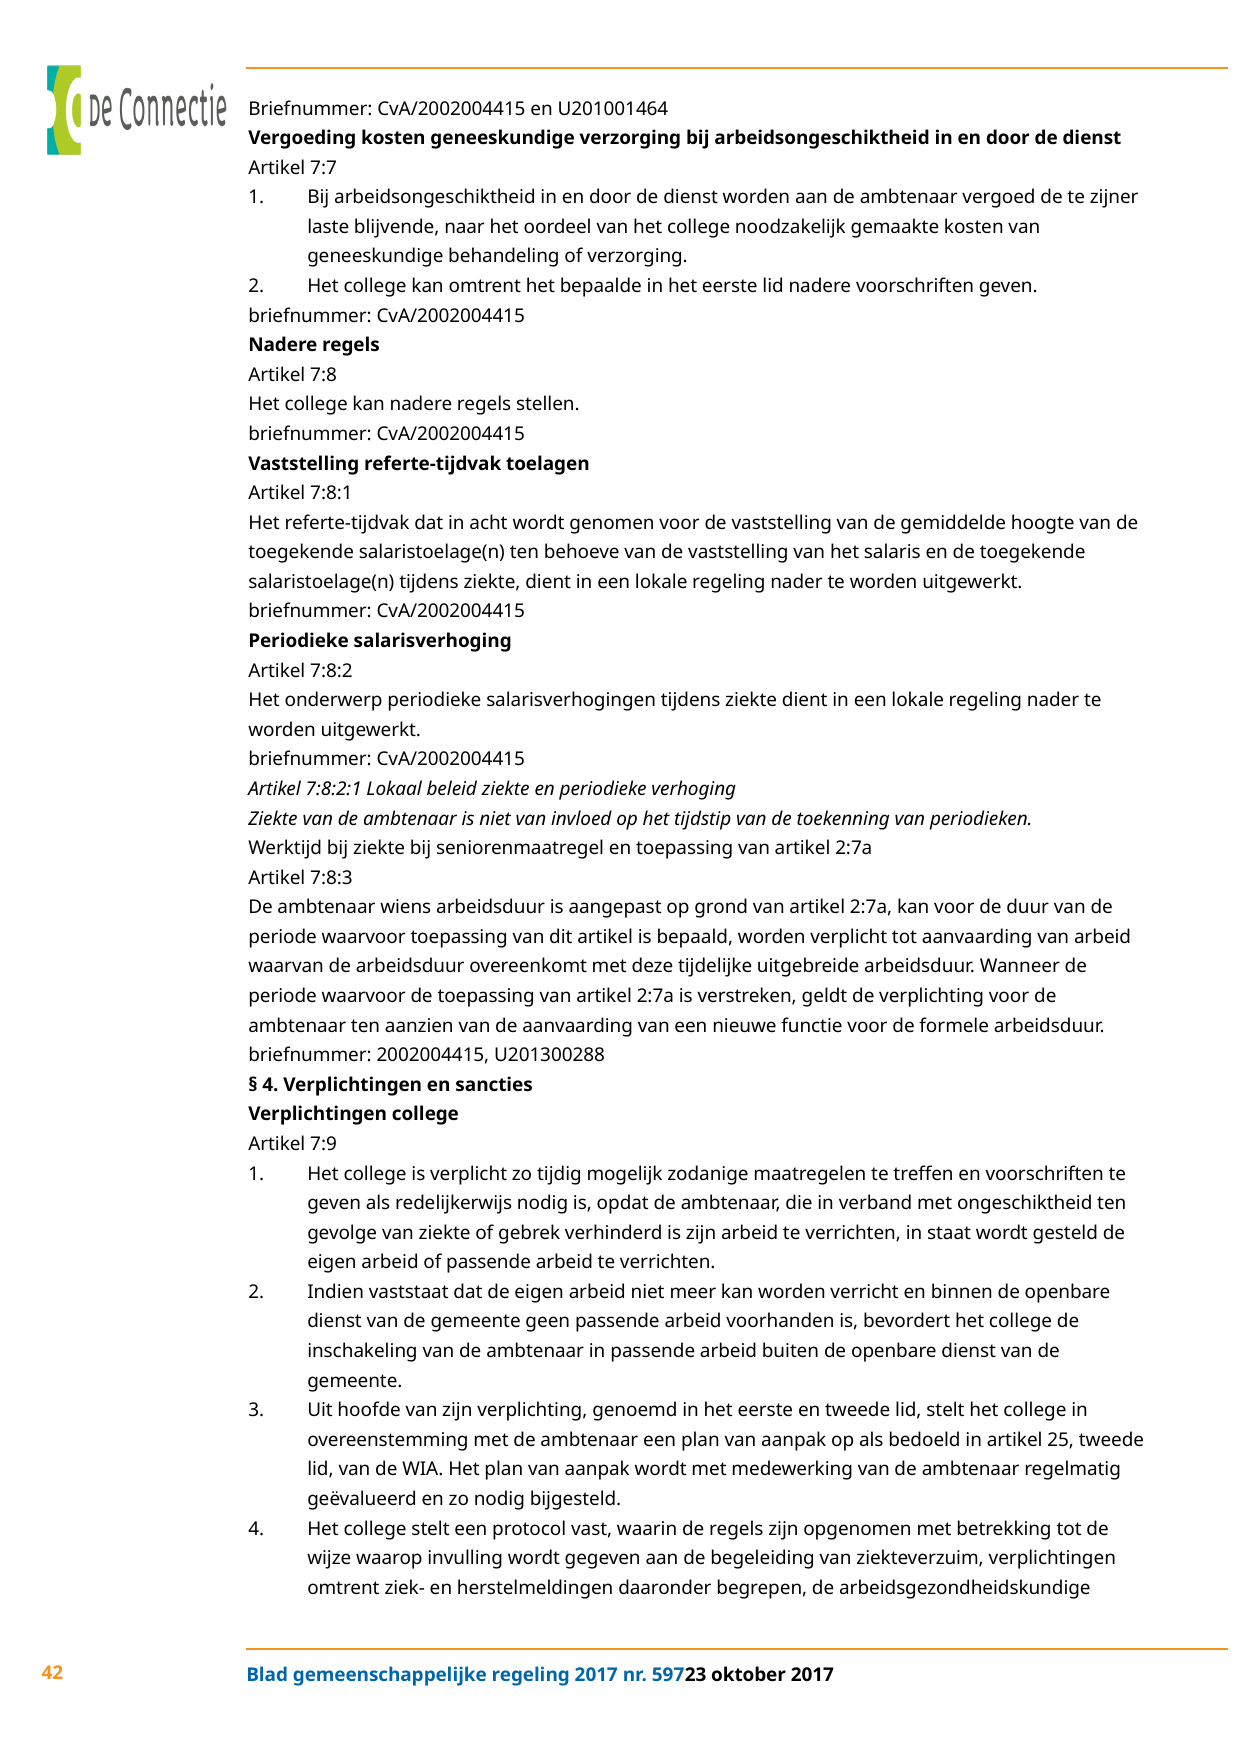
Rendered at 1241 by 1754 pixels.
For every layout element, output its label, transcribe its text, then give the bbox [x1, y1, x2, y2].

text Periodieke salarisverhoging [248, 627, 1152, 653]
text briefnummer: CvA/2002004415 [248, 302, 1152, 328]
list Het college is verplicht zo tijdig mogelijk zodanige maatregelen te treffen en voorschriften te geven als redelijkerwijs nodig is, opdat de ambtenaar, die in verband met ongeschiktheid ten gevolge van ziekte of gebrek verhinderd is zijn arbeid te verrichten, in staat wordt gesteld de eigen arbeid of passende arbeid te verrichten. [248, 1160, 1152, 1274]
text Nadere regels [248, 331, 1152, 357]
text Artikel 7:8:2:1 Lokaal beleid ziekte en periodieke verhoging [248, 775, 1152, 801]
text briefnummer: CvA/2002004415 [248, 746, 1152, 771]
text Vergoeding kosten geneeskundige verzorging bij arbeidsongeschiktheid in en door de dienst [248, 124, 1152, 150]
text briefnummer: CvA/2002004415 [248, 420, 1152, 446]
text Artikel 7:7 [248, 154, 1152, 180]
text briefnummer: CvA/2002004415 [248, 598, 1152, 623]
list Het college kan omtrent het bepaalde in het eerste lid nadere voorschriften geven. [248, 272, 1152, 298]
text Ziekte van de ambtenaar is niet van invloed op het tijdstip van de toekenning van periodieken. [248, 805, 1152, 831]
list Het college stelt een protocol vast, waarin de regels zijn opgenomen met betrekking tot de wijze waarop invulling wordt gegeven aan de begeleiding van ziekteverzuim, verplichtingen omtrent ziek- en herstelmeldingen daaronder begrepen, de arbeidsgezondheidskundige [248, 1515, 1152, 1600]
text Het college kan nadere regels stellen. [248, 391, 1152, 416]
text Het onderwerp periodieke salarisverhogingen tijdens ziekte dient in een lokale regeling nader te worden uitgewerkt. [248, 686, 1152, 742]
text Artikel 7:8:1 [248, 479, 1152, 505]
list Indien vaststaat dat de eigen arbeid niet meer kan worden verricht en binnen de openbare dienst van de gemeente geen passende arbeid voorhanden is, bevordert het college de inschakeling van de ambtenaar in passende arbeid buiten de openbare dienst van de gemeente. [248, 1278, 1152, 1393]
text Artikel 7:9 [248, 1130, 1152, 1156]
text Werktijd bij ziekte bij seniorenmaatregel en toepassing van artikel 2:7a [248, 834, 1152, 860]
text § 4. Verplichtingen en sancties [248, 1071, 1152, 1097]
text Verplichtingen college [248, 1101, 1152, 1126]
list Bij arbeidsongeschiktheid in en door de dienst worden aan de ambtenaar vergoed de te zijner laste blijvende, naar het oordeel van het college noodzakelijk gemaakte kosten van geneeskundige behandeling of verzorging. [248, 183, 1152, 268]
text Briefnummer: CvA/2002004415 en U201001464 [248, 95, 1152, 121]
list Uit hoofde van zijn verplichting, genoemd in het eerste en tweede lid, stelt het college in overeenstemming met de ambtenaar een plan van aanpak op als bedoeld in artikel 25, tweede lid, van de WIA. Het plan van aanpak wordt met medewerking van de ambtenaar regelmatig geëvalueerd en zo nodig bijgesteld. [248, 1396, 1152, 1511]
text Vaststelling referte-tijdvak toelagen [248, 450, 1152, 476]
text Artikel 7:8:2 [248, 657, 1152, 683]
text briefnummer: 2002004415, U201300288 [248, 1041, 1152, 1067]
text Het referte-tijdvak dat in acht wordt genomen voor de vaststelling van de gemiddelde hoogte van de toegekende salaristoelage(n) ten behoeve van de vaststelling van het salaris en de toegekende salaristoelage(n) tijdens ziekte, dient in een lokale regeling nader te worden uitgewerkt. [248, 509, 1152, 594]
text De ambtenaar wiens arbeidsduur is aangepast op grond van artikel 2:7a, kan voor de duur van de periode waarvoor toepassing van dit artikel is bepaald, worden verplicht tot aanvaarding van arbeid waarvan de arbeidsduur overeenkomt met deze tijdelijke uitgebreide arbeidsduur. Wanneer de periode waarvoor de toepassing van artikel 2:7a is verstreken, geldt de verplichting voor de ambtenaar ten aanzien van de aanvaarding van een nieuwe functie voor de formele arbeidsduur. [248, 893, 1152, 1038]
picture [41, 47, 231, 172]
text Artikel 7:8 [248, 361, 1152, 387]
text Artikel 7:8:3 [248, 864, 1152, 890]
